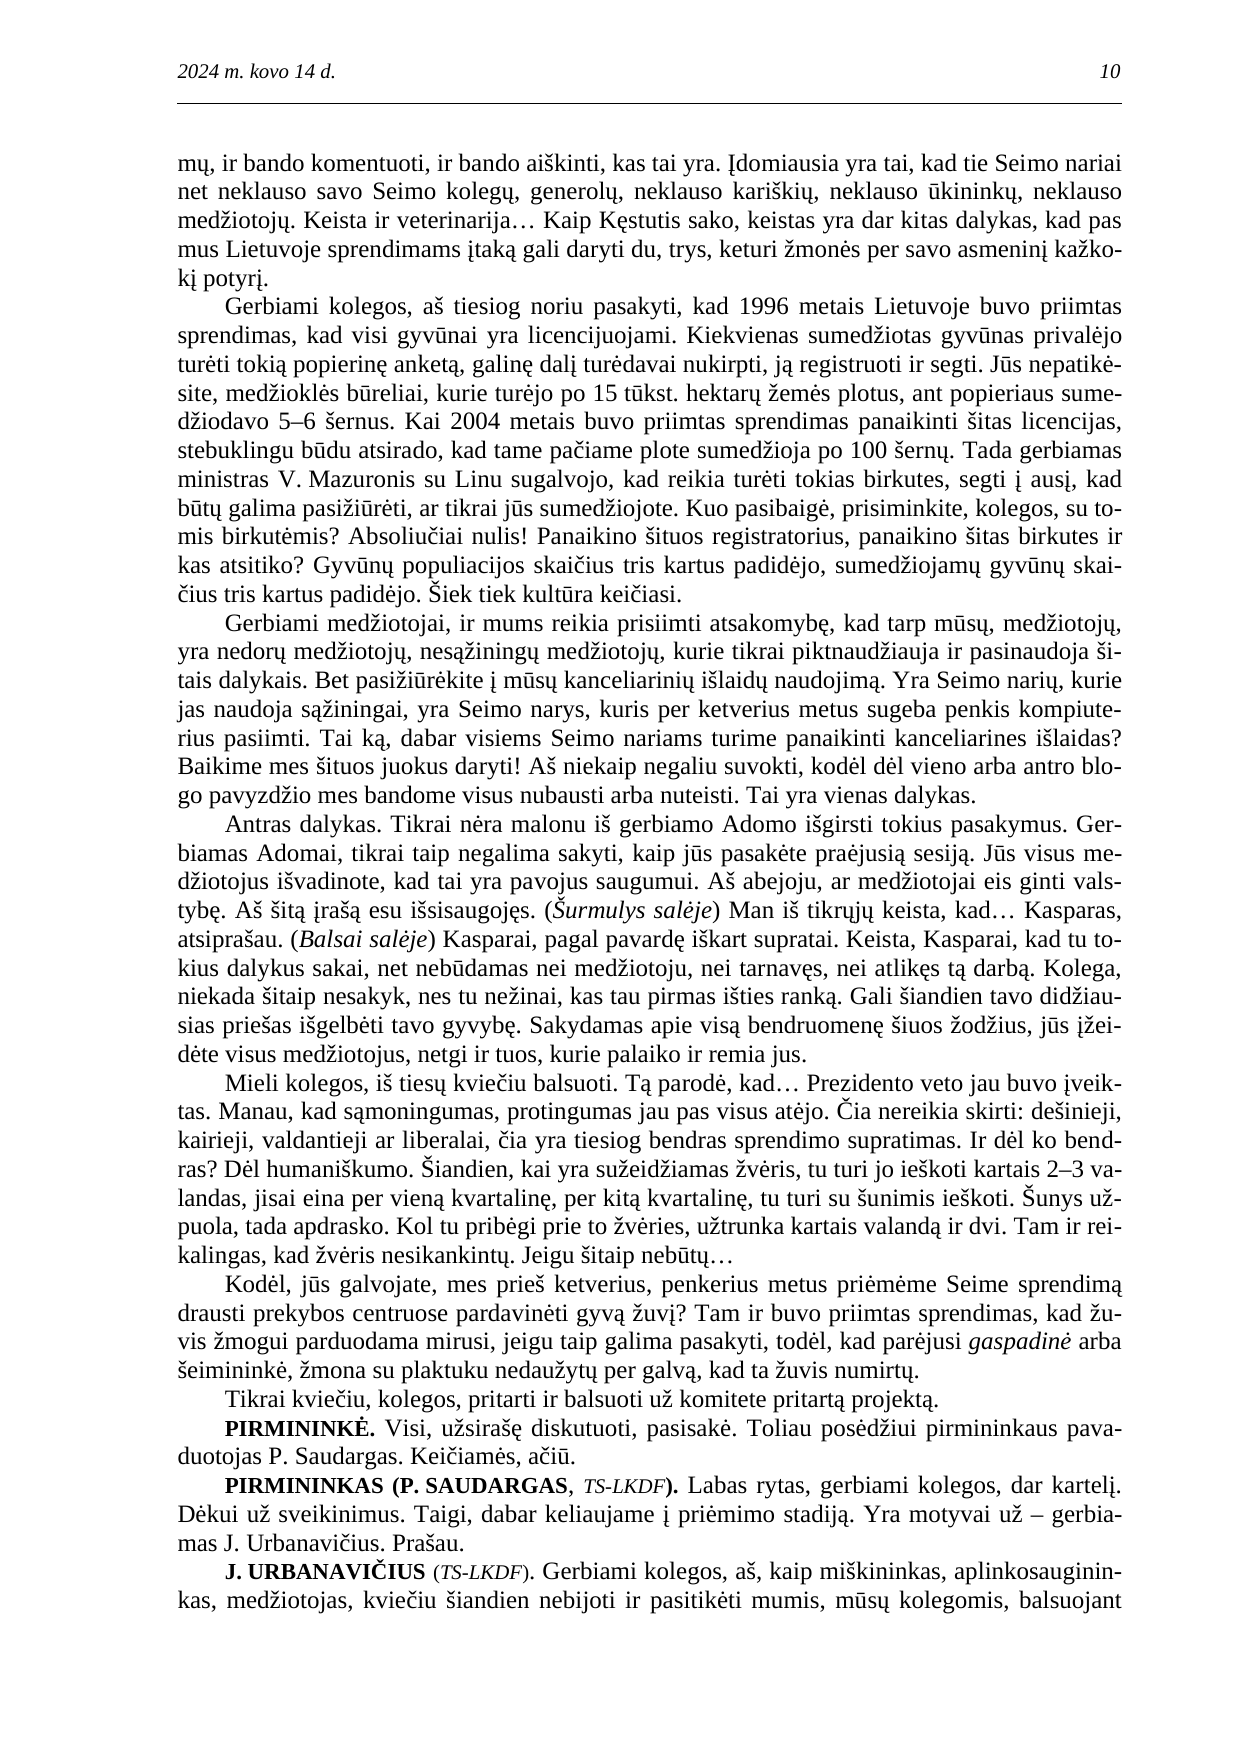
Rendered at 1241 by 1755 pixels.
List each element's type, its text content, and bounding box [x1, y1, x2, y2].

text Ger­bia­mi ko­le­gos, aš tie­siog no­riu pa­sa­ky­ti, kad 1996 me­tais Lie­tu­vo­je bu­vo pri­im­tas spren­di­mas, kad vi­si gy­vū­nai yra li­cen­ci­juo­ja­mi. Kiek­vie­nas su­me­džio­tas gy­vū­nas pri­va­lė­jo tu­rė­ti to­kią po­pie­ri­nę an­ke­tą, ­ga­li­nę da­lį tu­rė­da­vai nu­kirp­ti, ją re­gist­ruo­ti ir seg­ti. Jūs ne­pa­ti­kė­si­te, me­džiok­lės bū­re­liai, ku­rie tu­rė­jo po 15 tūkst. hek­ta­rų že­mės plo­tus, ant po­pie­riaus su­me­džio­da­vo 5–6 šer­nus. Kai 2004 me­tais bu­vo pri­im­tas spren­di­mas pa­nai­kin­ti ši­tas li­cen­ci­jas, ste­buk­lin­gu bū­du at­si­ra­do, kad ta­me pa­čia­me plo­te su­me­džio­ja po 100 šer­nų. Ta­da ger­bia­mas mi­nist­ras V. Ma­zu­ro­nis su Li­nu su­gal­vo­jo, kad rei­kia tu­rė­ti to­kias bir­ku­tes, seg­ti į au­sį, kad bū­tų ga­li­ma pa­si­žiū­rė­ti, ar tik­rai jūs su­me­džio­jo­te. Kuo pa­si­bai­gė, pri­si­min­ki­te, ko­le­gos, su to­mis bir­ku­tė­mis? Ab­so­liu­čiai nu­lis! Pa­nai­ki­no ši­tuos re­gist­ra­to­rius, pa­nai­ki­no ši­tas bir­ku­tes ir kas at­si­ti­ko? Gy­vū­nų po­pu­lia­ci­jos skai­čius tris kar­tus pa­di­dė­jo, su­me­džio­ja­mų gy­vū­nų skai­čius tris kar­tus pa­di­dė­jo. Šiek tiek kul­tū­ra kei­čia­si. [177, 291, 1122, 608]
text Tik­rai kvie­čiu, ko­le­gos, pri­tar­ti ir bal­suo­ti už ko­mi­te­te pri­tar­tą pro­jek­tą. [177, 1384, 1122, 1413]
text mų, ir ban­do ko­men­tuo­ti, ir ban­do aiš­kin­ti, kas tai yra. Įdo­miau­sia yra tai, kad tie Sei­mo na­riai net ne­klau­so sa­vo Sei­mo ko­le­gų, ge­ne­ro­lų, ne­klau­so ka­riš­kių, ne­klau­so ūki­nin­kų, ne­klau­so me­džio­to­jų. Keis­ta ir ve­te­ri­na­ri­ja… Kaip Kęs­tu­tis sa­ko, keis­tas yra dar ki­tas da­ly­kas, kad pas mus Lie­tu­vo­je spren­di­mams įta­ką ga­li da­ry­ti du, trys, ke­tu­ri žmo­nės per sa­vo as­me­ni­nį kaž­ko­kį po­ty­rį. [177, 148, 1122, 291]
text PIRMININKAS (P. SAUDARGAS, TS-LKDF). La­bas ry­tas, ger­bia­mi ko­le­gos, dar kar­te­lį. Dė­kui už svei­ki­ni­mus. Tai­gi, da­bar ke­liau­ja­me į pri­ėmi­mo sta­di­ją. Yra mo­ty­vai už – ger­bia­mas J. Ur­ba­na­vi­čius. Pra­šau. [177, 1470, 1122, 1556]
text Ger­bia­mi me­džio­to­jai, ir mums rei­kia pri­si­im­ti at­sa­ko­my­bę, kad tarp mū­sų, me­džio­to­jų, yra ne­do­rų me­džio­to­jų, ne­są­ži­nin­gų me­džio­to­jų, ku­rie tik­rai pik­tnau­džiau­ja ir pa­si­nau­do­ja ši­tais da­ly­kais. Bet pa­si­žiū­rė­ki­te į mū­sų kan­ce­lia­ri­nių iš­lai­dų nau­do­ji­mą. Yra Sei­mo na­rių, ku­rie jas nau­do­ja są­ži­nin­gai, yra Sei­mo na­rys, ku­ris per ket­ve­rius me­tus su­ge­ba pen­kis kom­piu­te­rius pa­si­im­ti. Tai ką, da­bar vi­siems Sei­mo na­riams tu­ri­me pa­nai­kin­ti kan­ce­lia­ri­nes iš­lai­das? Bai­ki­me mes ši­tuos juo­kus da­ry­ti! Aš nie­kaip ne­ga­liu su­vok­ti, ko­dėl dėl vie­no ar­ba an­tro blo­go pa­vyz­džio mes ban­do­me vi­sus nu­baus­ti ar­ba nu­teis­ti. Tai yra vie­nas da­ly­kas. [177, 608, 1122, 809]
text Mie­li ko­le­gos, iš tie­sų kvie­čiu bal­suo­ti. Tą pa­ro­dė, kad… Pre­zi­den­to ve­to jau bu­vo įveik­tas. Ma­nau, kad są­mo­nin­gu­mas, pro­tin­gu­mas jau pas vi­sus at­ėjo. Čia ne­rei­kia skir­ti: de­ši­nie­ji, kai­rie­ji, val­dan­tie­ji ar li­be­ra­lai, čia yra tie­siog ben­dras spren­di­mo su­pra­ti­mas. Ir dėl ko ben­d­ras? Dėl hu­ma­niš­ku­mo. Šian­dien, kai yra su­žei­džia­mas žvė­ris, tu tu­ri jo ieš­ko­ti kar­tais 2–3 va­lan­das, ji­sai ei­na per vie­ną kvar­ta­li­nę, per ki­tą kvar­ta­li­nę, tu tu­ri su šu­ni­mis ieš­ko­ti. Šu­nys už­puo­la, ta­da ap­dras­ko. Kol tu pri­bė­gi prie to žvė­ries, už­trun­ka kar­tais va­lan­dą ir dvi. Tam ir rei­ka­lin­gas, kad žvė­ris ne­si­kan­kin­tų. Jei­gu ši­taip ne­bū­tų… [177, 1068, 1122, 1269]
text PIRMININKĖ. Vi­si, už­si­ra­šę dis­ku­tuo­ti, pa­si­sa­kė. To­liau po­sė­džiui pir­mi­nin­kaus pa­va­duo­to­jas P. Sau­dar­gas. Kei­čia­mės, ačiū. [177, 1413, 1122, 1470]
text Ant­ras da­ly­kas. Tik­rai nė­ra ma­lo­nu iš ger­bia­mo Ado­mo iš­girs­ti to­kius pa­sa­ky­mus. Ger­bia­mas Ado­mai, tik­rai taip ne­ga­li­ma sa­ky­ti, kaip jūs pa­sa­kė­te pra­ėju­sią se­si­ją. Jūs vi­sus me­džio­to­jus iš­va­di­no­te, kad tai yra pa­vo­jus sau­gu­mui. Aš abe­jo­ju, ar me­džio­to­jai eis gin­ti vals­tybę. Aš ši­tą įra­šą esu iš­si­sau­go­jęs. (Šur­mu­lys sa­lė­je) Man iš tik­rų­jų keis­ta, kad… Kas­pa­ras, at­si­pra­šau. (Bal­sai sa­lė­je) Kas­pa­rai, pa­gal pa­var­dę iš­kart su­pra­tai. Keis­ta, Kas­pa­rai, kad tu to­kius da­ly­kus sa­kai, net ne­bū­da­mas nei me­džio­to­ju, nei tar­na­vęs, nei at­li­kęs tą dar­bą. Ko­le­ga, nie­ka­da ši­taip ne­sa­kyk, nes tu ne­ži­nai, kas tau pir­mas iš­ties ran­ką. Ga­li šian­dien ta­vo di­džiau­sias prie­šas iš­gel­bė­ti ta­vo gy­vy­bę. Sa­ky­da­mas apie vi­są ben­druo­me­nę šiuos žo­džius, jūs įžei­dė­te vi­sus me­džio­to­jus, net­gi ir tuos, ku­rie pa­lai­ko ir re­mia jus. [177, 809, 1122, 1068]
text Ko­dėl, jūs gal­vo­ja­te, mes prieš ket­ve­rius, pen­ke­rius me­tus pri­ėmė­me Sei­me spren­di­mą draus­ti pre­ky­bos cen­truo­se par­da­vi­nė­ti gy­vą žu­vį? Tam ir bu­vo pri­im­tas spren­di­mas, kad žu­vis žmo­gui par­duo­da­ma mi­ru­si, jei­gu taip ga­li­ma pa­sa­ky­ti, to­dėl, kad par­ėju­si gas­pa­di­nė ar­ba šei­mi­nin­kė, žmo­na su plak­tu­ku ne­dau­žy­tų per gal­vą, kad ta žu­vis nu­mir­tų. [177, 1269, 1122, 1384]
text J. URBANAVIČIUS (TS-LKDF). Ger­bia­mi ko­le­gos, aš, kaip miš­ki­nin­kas, ap­lin­ko­sau­gi­nin­kas, me­džio­to­jas, kvie­čiu šian­dien ne­bi­jo­ti ir pa­si­ti­kė­ti mu­mis, mū­sų ko­le­go­mis, bal­suo­jant [177, 1556, 1122, 1614]
